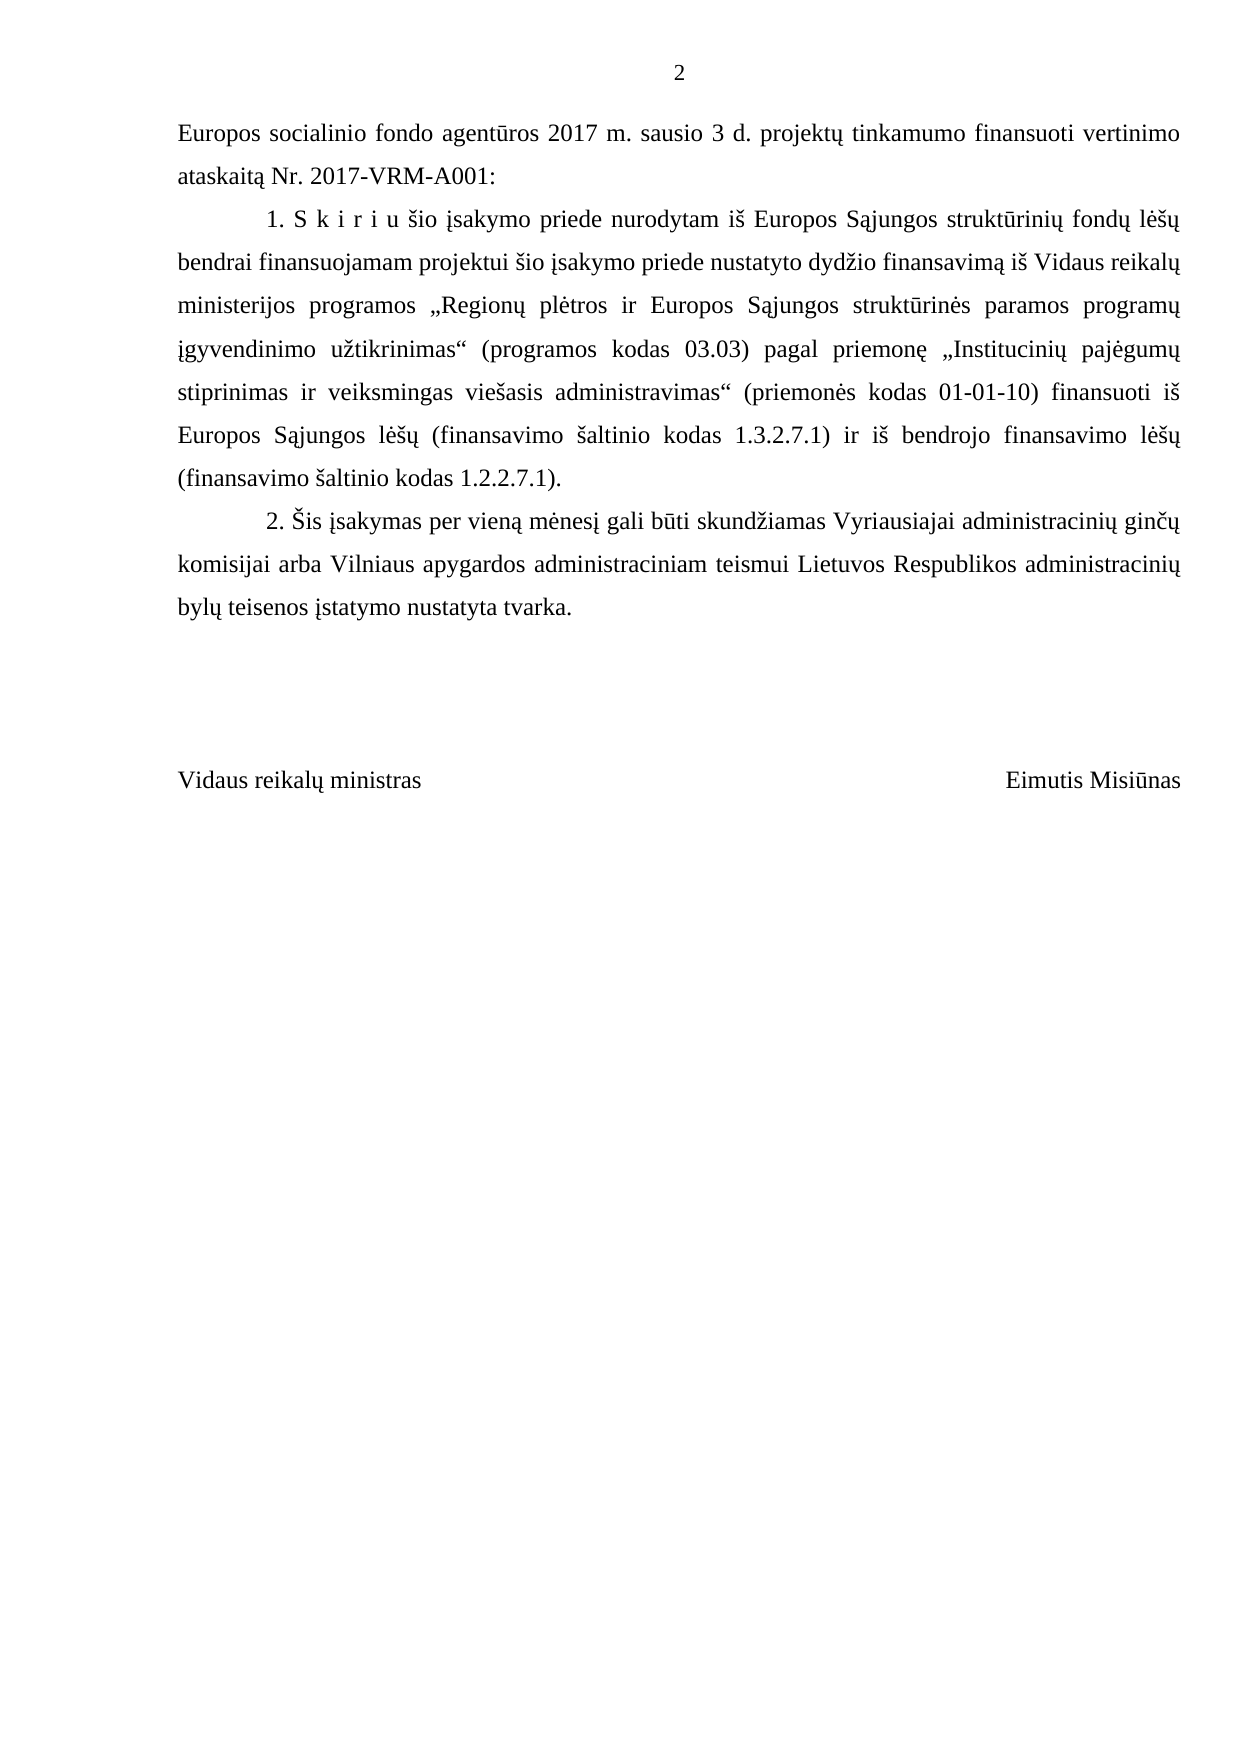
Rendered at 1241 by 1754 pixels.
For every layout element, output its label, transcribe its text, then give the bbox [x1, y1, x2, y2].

text Vidaus reikalų ministras Eimutis Misiūnas [177, 765, 1181, 794]
text Europos socialinio fondo agentūros 2017 m. sausio 3 d. projektų tinkamumo finansuoti vertinimo ataskaitą Nr. 2017-VRM-A001: [177, 118, 1181, 190]
text 2. Šis įsakymas per vieną mėnesį gali būti skundžiamas Vyriausiajai administracinių ginčų komisijai arba Vilniaus apygardos administraciniam teismui Lietuvos Respublikos administracinių bylų teisenos įstatymo nustatyta tvarka. [177, 506, 1181, 621]
text 1. S k i r i u šio įsakymo priede nurodytam iš Europos Sąjungos struktūrinių fondų lėšų bendrai finansuojamam projektui šio įsakymo priede nustatyto dydžio finansavimą iš Vidaus reikalų ministerijos programos „Regionų plėtros ir Europos Sąjungos struktūrinės paramos programų įgyvendinimo užtikrinimas“ (programos kodas 03.03) pagal priemonę „Institucinių pajėgumų stiprinimas ir veiksmingas viešasis administravimas“ (priemonės kodas 01-01-10) finansuoti iš Europos Sąjungos lėšų (finansavimo šaltinio kodas 1.3.2.7.1) ir iš bendrojo finansavimo lėšų (finansavimo šaltinio kodas 1.2.2.7.1). [177, 204, 1181, 492]
